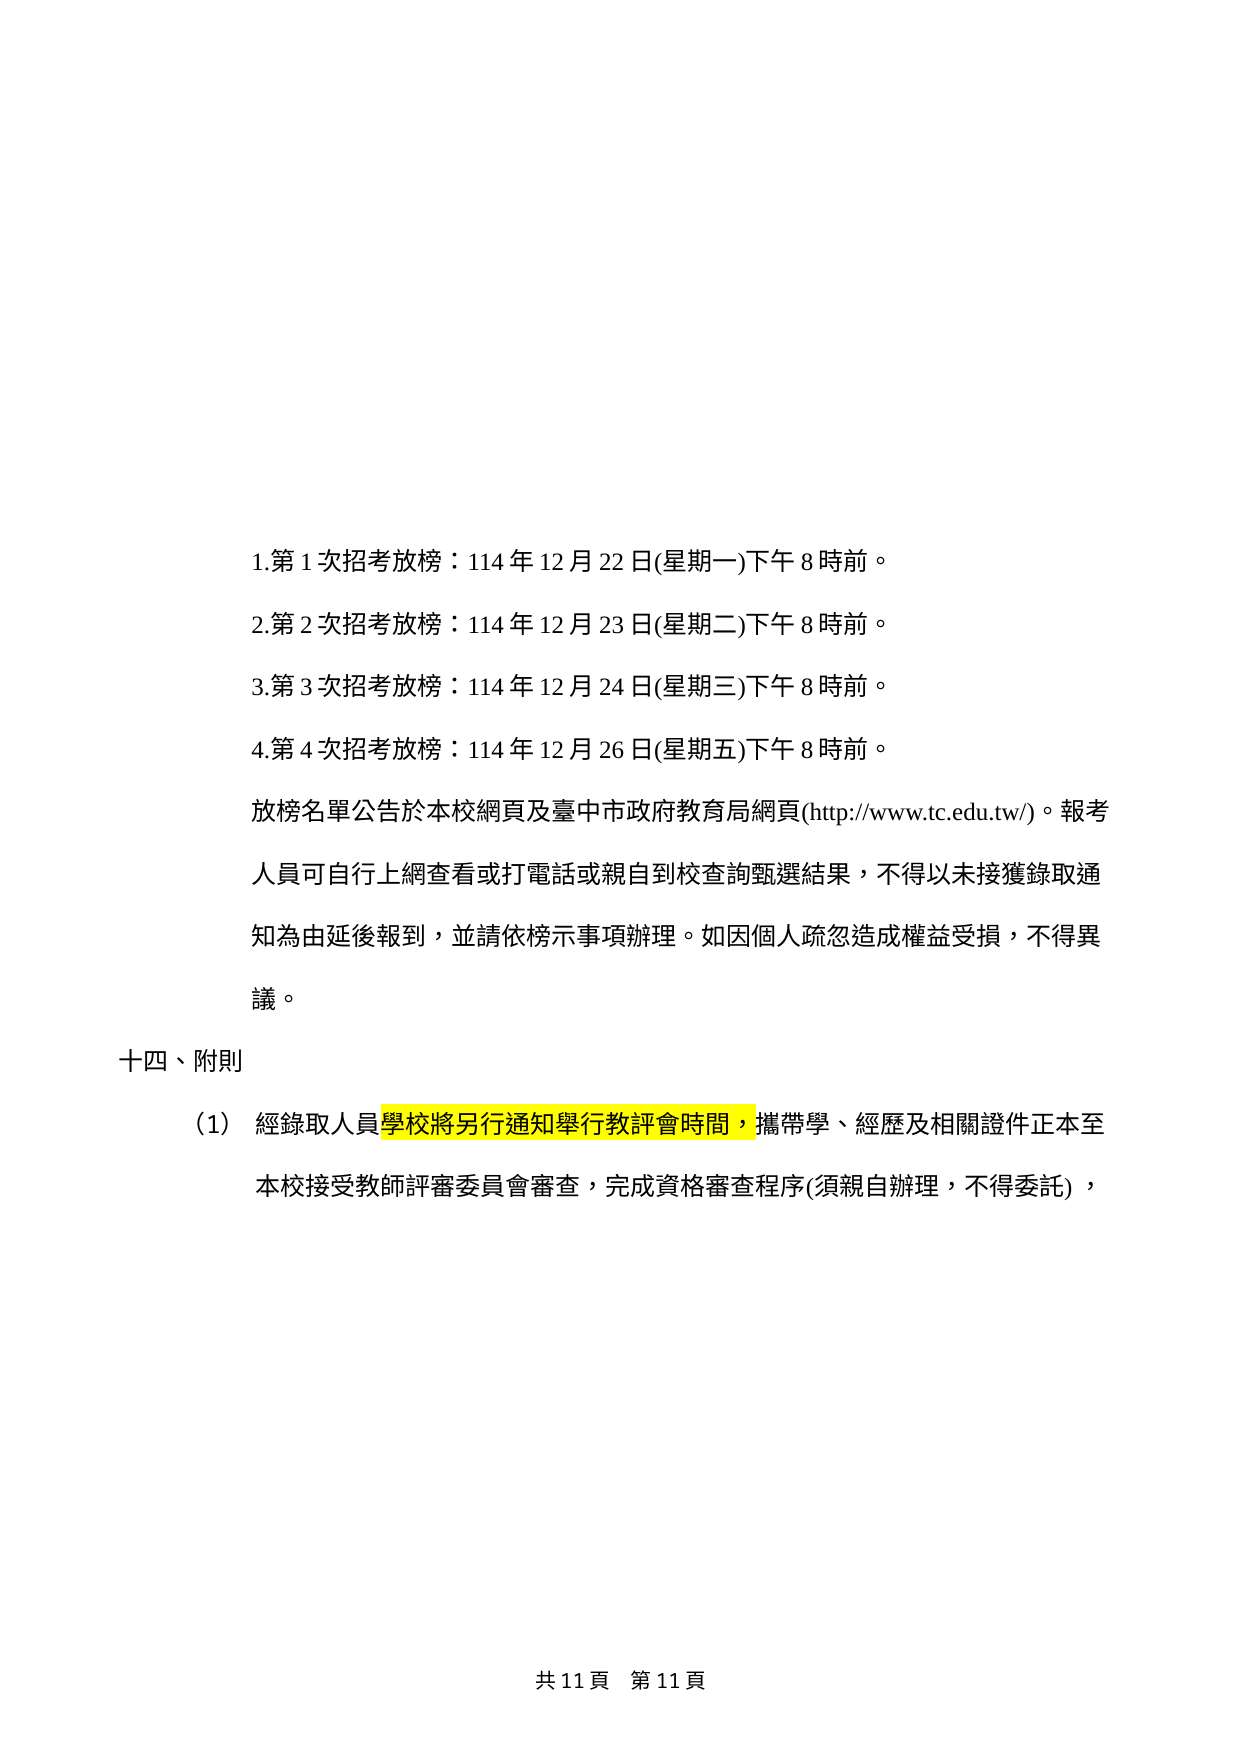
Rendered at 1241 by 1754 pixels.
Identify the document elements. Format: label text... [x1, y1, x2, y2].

text 3.第3次招考放榜：114年12月24日(星期三)下午8時前。 [251, 643, 1122, 706]
text 4.第4次招考放榜：114年12月26日(星期五)下午8時前。 [251, 706, 1122, 768]
text 2.第2次招考放榜：114年12月23日(星期二)下午8時前。 [251, 581, 1122, 643]
text 1.第1次招考放榜：114年12月22日(星期一)下午8時前。 [251, 518, 1122, 581]
list 經錄取人員學校將另行通知舉行教評會時間，攜帶學、經歷及相關證件正本至本校接受教師評審委員會審查，完成資格審查程序(須親自辦理，不得委託) ， [181, 1081, 1122, 1206]
text 放榜名單公告於本校網頁及臺中市政府教育局網頁(http://www.tc.edu.tw/)。報考人員可自行上網查看或打電話或親自到校查詢甄選結果，不得以未接獲錄取通知為由延後報到，並請依榜示事項辦理。如因個人疏忽造成權益受損，不得異議。 [251, 768, 1122, 1018]
text 十四、附則 [118, 1018, 1122, 1081]
